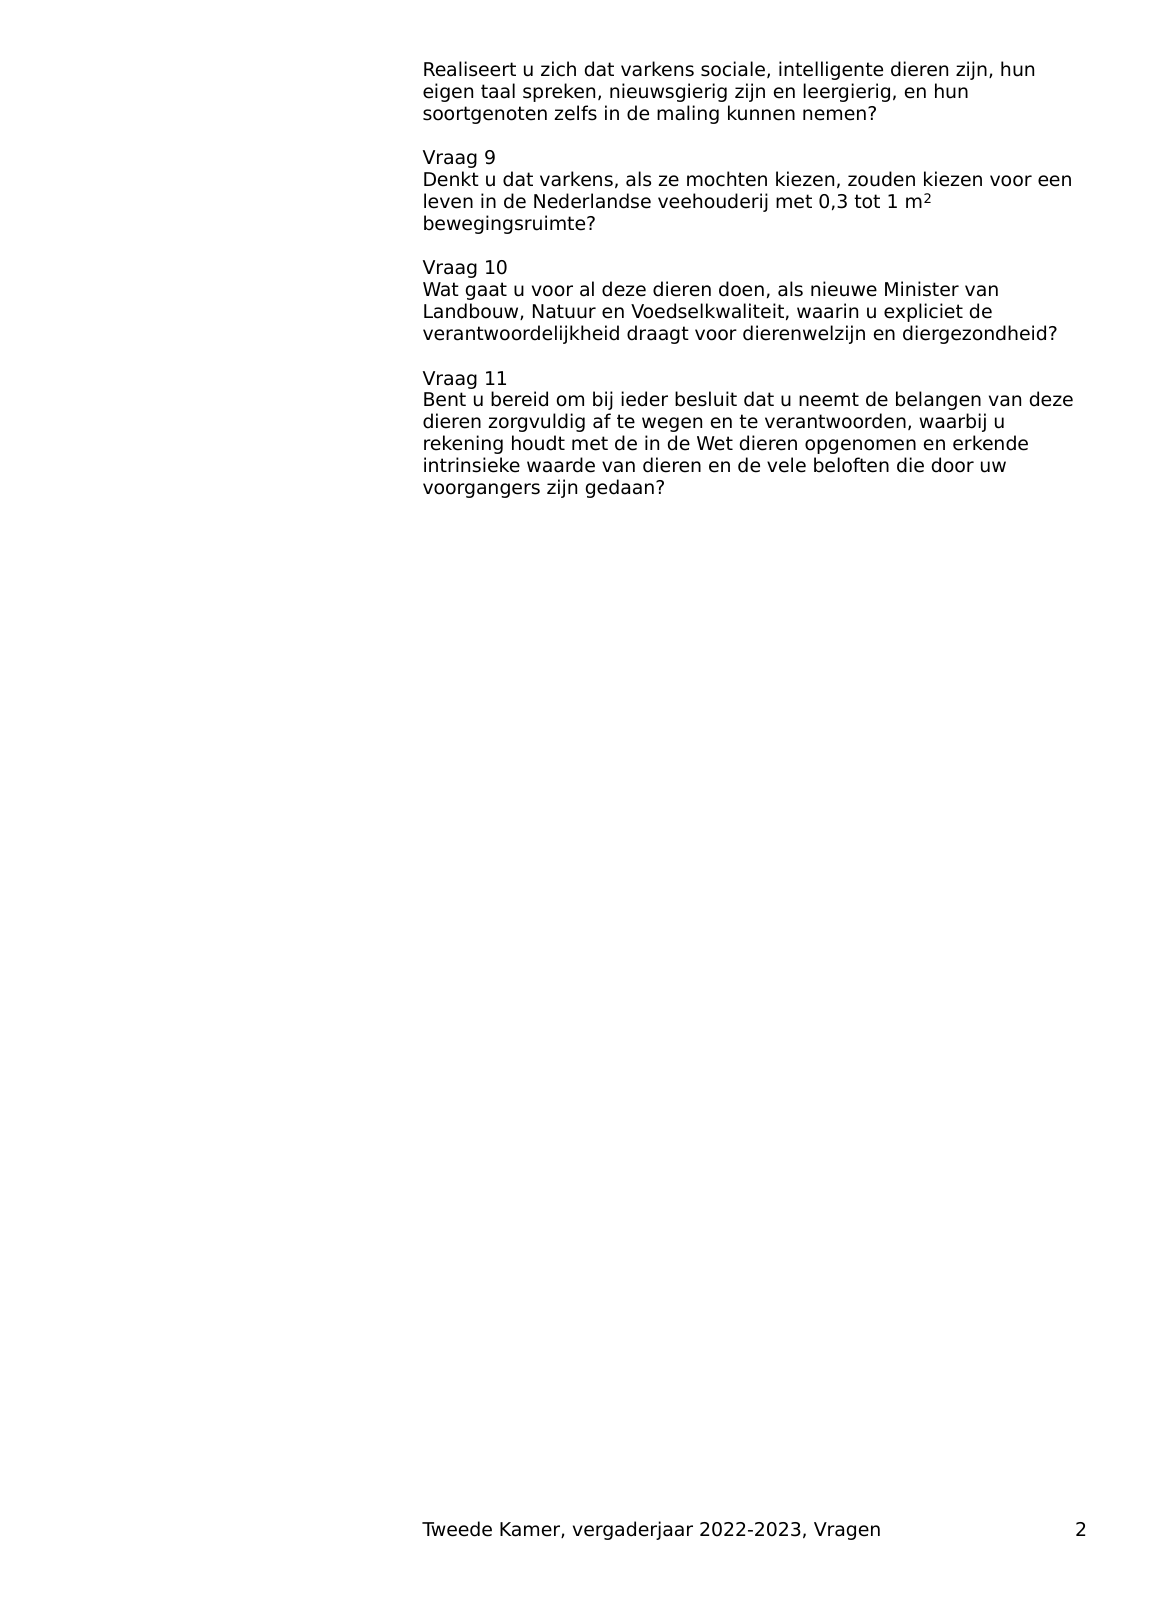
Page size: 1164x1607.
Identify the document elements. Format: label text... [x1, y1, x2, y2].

text Vraag 10 [422, 257, 1087, 279]
text Wat gaat u voor al deze dieren doen, als nieuwe Minister van Landbouw, Natuur en Voedselkwaliteit, waarin u expliciet de verantwoordelijkheid draagt voor dierenwelzijn en diergezondheid? [422, 279, 1087, 345]
text Realiseert u zich dat varkens sociale, intelligente dieren zijn, hun eigen taal spreken, nieuwsgierig zijn en leergierig, en hun soortgenoten zelfs in de maling kunnen nemen? [422, 59, 1087, 125]
text Denkt u dat varkens, als ze mochten kiezen, zouden kiezen voor een leven in de Nederlandse veehouderij met 0,3 tot 1 m2 bewegingsruimte? [422, 169, 1087, 235]
text Vraag 9 [422, 147, 1087, 169]
text Bent u bereid om bij ieder besluit dat u neemt de belangen van deze dieren zorgvuldig af te wegen en te verantwoorden, waarbij u rekening houdt met de in de Wet dieren opgenomen en erkende intrinsieke waarde van dieren en de vele beloften die door uw voorgangers zijn gedaan? [422, 389, 1087, 499]
text Vraag 11 [422, 367, 1087, 389]
